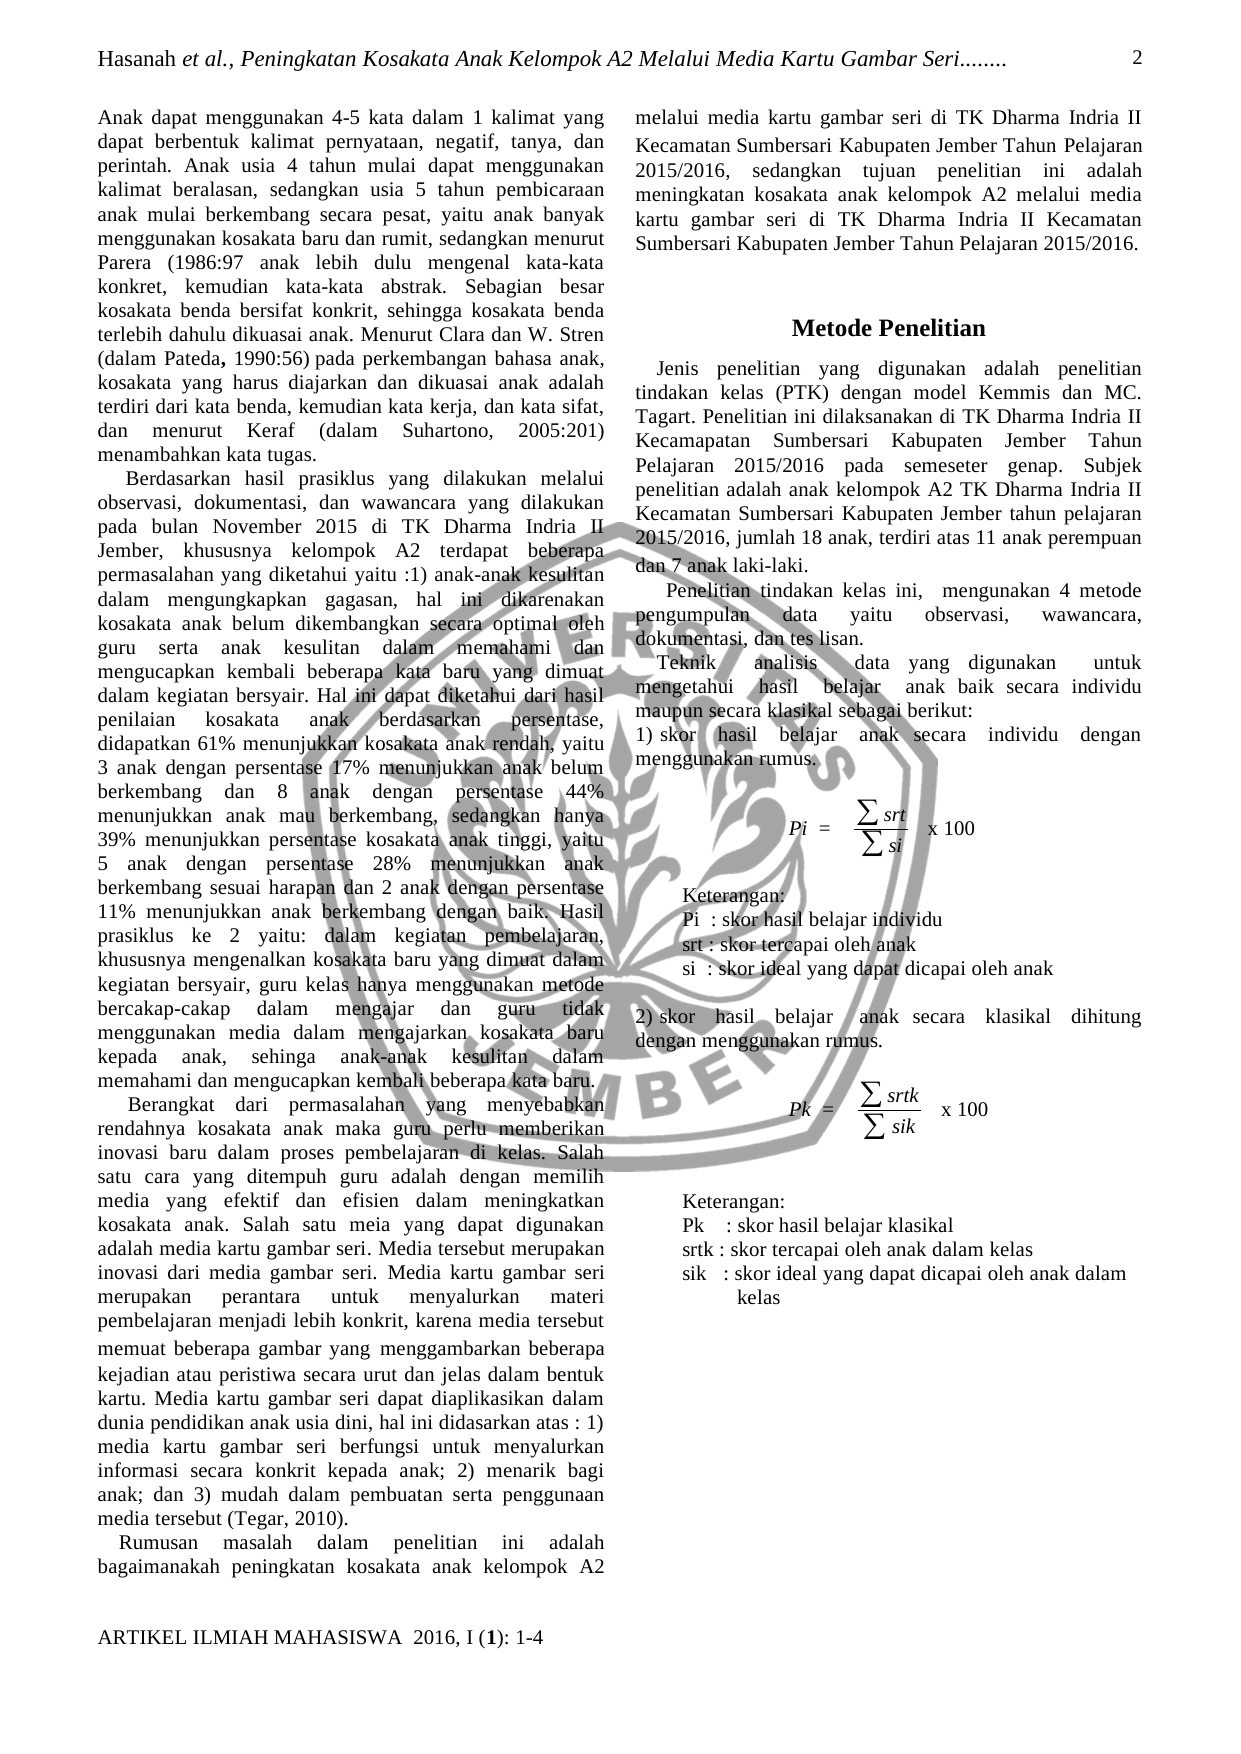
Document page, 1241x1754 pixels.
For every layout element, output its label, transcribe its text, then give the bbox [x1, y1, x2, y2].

list 2) skor hasil belajar anak secara klasikal dihitung dengan menggunakan rumus. [635, 1003, 1143, 1052]
text Anak dapat menggunakan 4-5 kata dalam 1 kalimat yang dapat berbentuk kalimat pernyataan, negatif, tanya, dan perintah. Anak usia 4 tahun mulai dapat menggunakan kalimat beralasan, sedangkan usia 5 tahun pembicaraan anak mulai berkembang secara pesat, yaitu anak banyak menggunakan kosakata baru dan rumit, sedangkan menurut Parera (1986:97 anak lebih dulu mengenal kata-kata konkret, kemudian kata-kata abstrak. Sebagian besar kosakata benda bersifat konkrit, sehingga kosakata benda terlebih dahulu dikuasai anak. Menurut Clara dan W. Stren (dalam Pateda, 1990:56) pada perkembangan bahasa anak, kosakata yang harus diajarkan dan dikuasai anak adalah terdiri dari kata benda, kemudian kata kerja, dan kata sifat, dan menurut Keraf (dalam Suhartono, 2005:201) menambahkan kata tugas. [97, 105, 605, 466]
text Jenis penelitian yang digunakan adalah penelitian tindakan kelas (PTK) dengan model Kemmis dan MC. Tagart. Penelitian ini dilaksanakan di TK Dharma Indria II Kecamapatan Sumbersari Kabupaten Jember Tahun Pelajaran 2015/2016 pada semeseter genap. Subjek penelitian adalah anak kelompok A2 TK Dharma Indria II Kecamatan Sumbersari Kabupaten Jember tahun pelajaran 2015/2016, jumlah 18 anak, terdiri atas 11 anak perempuan dan 7 anak laki-laki. [635, 356, 1143, 578]
text sik : skor ideal yang dapat dicapai oleh anak dalam [682, 1261, 1143, 1285]
text srt : skor tercapai oleh anak [682, 931, 1143, 955]
text Metode Penelitian [635, 313, 1143, 342]
text Rumusan masalah dalam penelitian ini adalah bagaimanakah peningkatan kosakata anak kelompok A2 [97, 1530, 605, 1578]
text Pi = x 100 [679, 799, 1143, 859]
text Pk : skor hasil belajar klasikal [682, 1213, 1143, 1237]
picture [605, 447, 1011, 1247]
text kelas [682, 1285, 1143, 1309]
text Berangkat dari permasalahan yang menyebabkan rendahnya kosakata anak maka guru perlu memberikan inovasi baru dalam proses pembelajaran di kelas. Salah satu cara yang ditempuh guru adalah dengan memilih media yang efektif dan efisien dalam meningkatkan kosakata anak. Salah satu meia yang dapat digunakan adalah media kartu gambar seri. Media tersebut merupakan inovasi dari media gambar seri. Media kartu gambar seri merupakan perantara untuk menyalurkan materi pembelajaran menjadi lebih konkrit, karena media tersebut memuat beberapa gambar yang menggambarkan beberapa kejadian atau peristiwa secara urut dan jelas dalam bentuk kartu. Media kartu gambar seri dapat diaplikasikan dalam dunia pendidikan anak usia dini, hal ini didasarkan atas : 1) media kartu gambar seri berfungsi untuk menyalurkan informasi secara konkrit kepada anak; 2) menarik bagi anak; dan 3) mudah dalam pembuatan serta penggunaan media tersebut (Tegar, 2010). [97, 1092, 605, 1530]
text Pk = x 100 [679, 1081, 1143, 1141]
text Pi : skor hasil belajar individu [682, 907, 1143, 931]
text Keterangan: [682, 1189, 1143, 1213]
text Teknik analisis data yang digunakan untuk mengetahui hasil belajar anak baik secara individu maupun secara klasikal sebagai berikut: [635, 650, 1143, 722]
text srtk : skor tercapai oleh anak dalam kelas [682, 1237, 1143, 1261]
text si : skor ideal yang dapat dicapai oleh anak [682, 955, 1143, 979]
text Penelitian tindakan kelas ini, mengunakan 4 metode pengumpulan data yaitu observasi, wawancara, dokumentasi, dan tes lisan. [635, 578, 1143, 650]
text melalui media kartu gambar seri di TK Dharma Indria II Kecamatan Sumbersari Kabupaten Jember Tahun Pelajaran 2015/2016, sedangkan tujuan penelitian ini adalah meningkatan kosakata anak kelompok A2 melalui media kartu gambar seri di TK Dharma Indria II Kecamatan Sumbersari Kabupaten Jember Tahun Pelajaran 2015/2016. [635, 105, 1143, 254]
list 1) skor hasil belajar anak secara individu dengan menggunakan rumus. [635, 722, 1143, 770]
text Keterangan: [682, 883, 1143, 907]
text Berdasarkan hasil prasiklus yang dilakukan melalui observasi, dokumentasi, dan wawancara yang dilakukan pada bulan November 2015 di TK Dharma Indria II Jember, khususnya kelompok A2 terdapat beberapa permasalahan yang diketahui yaitu :1) anak-anak kesulitan dalam mengungkapkan gagasan, hal ini dikarenakan kosakata anak belum dikembangkan secara optimal oleh guru serta anak kesulitan dalam memahami dan mengucapkan kembali beberapa kata baru yang dimuat dalam kegiatan bersyair. Hal ini dapat diketahui dari hasil penilaian kosakata anak berdasarkan persentase, didapatkan 61% menunjukkan kosakata anak rendah, yaitu 3 anak dengan persentase 17% menunjukkan anak belum berkembang dan 8 anak dengan persentase 44% menunjukkan anak mau berkembang, sedangkan hanya 39% menunjukkan persentase kosakata anak tinggi, yaitu 5 anak dengan persentase 28% menunjukkan anak berkembang sesuai harapan dan 2 anak dengan persentase 11% menunjukkan anak berkembang dengan baik. Hasil prasiklus ke 2 yaitu: dalam kegiatan pembelajaran, khususnya mengenalkan kosakata baru yang dimuat dalam kegiatan bersyair, guru kelas hanya menggunakan metode bercakap-cakap dalam mengajar dan guru tidak menggunakan media dalam mengajarkan kosakata baru kepada anak, sehinga anak-anak kesulitan dalam memahami dan mengucapkan kembali beberapa kata baru. [97, 466, 605, 1092]
